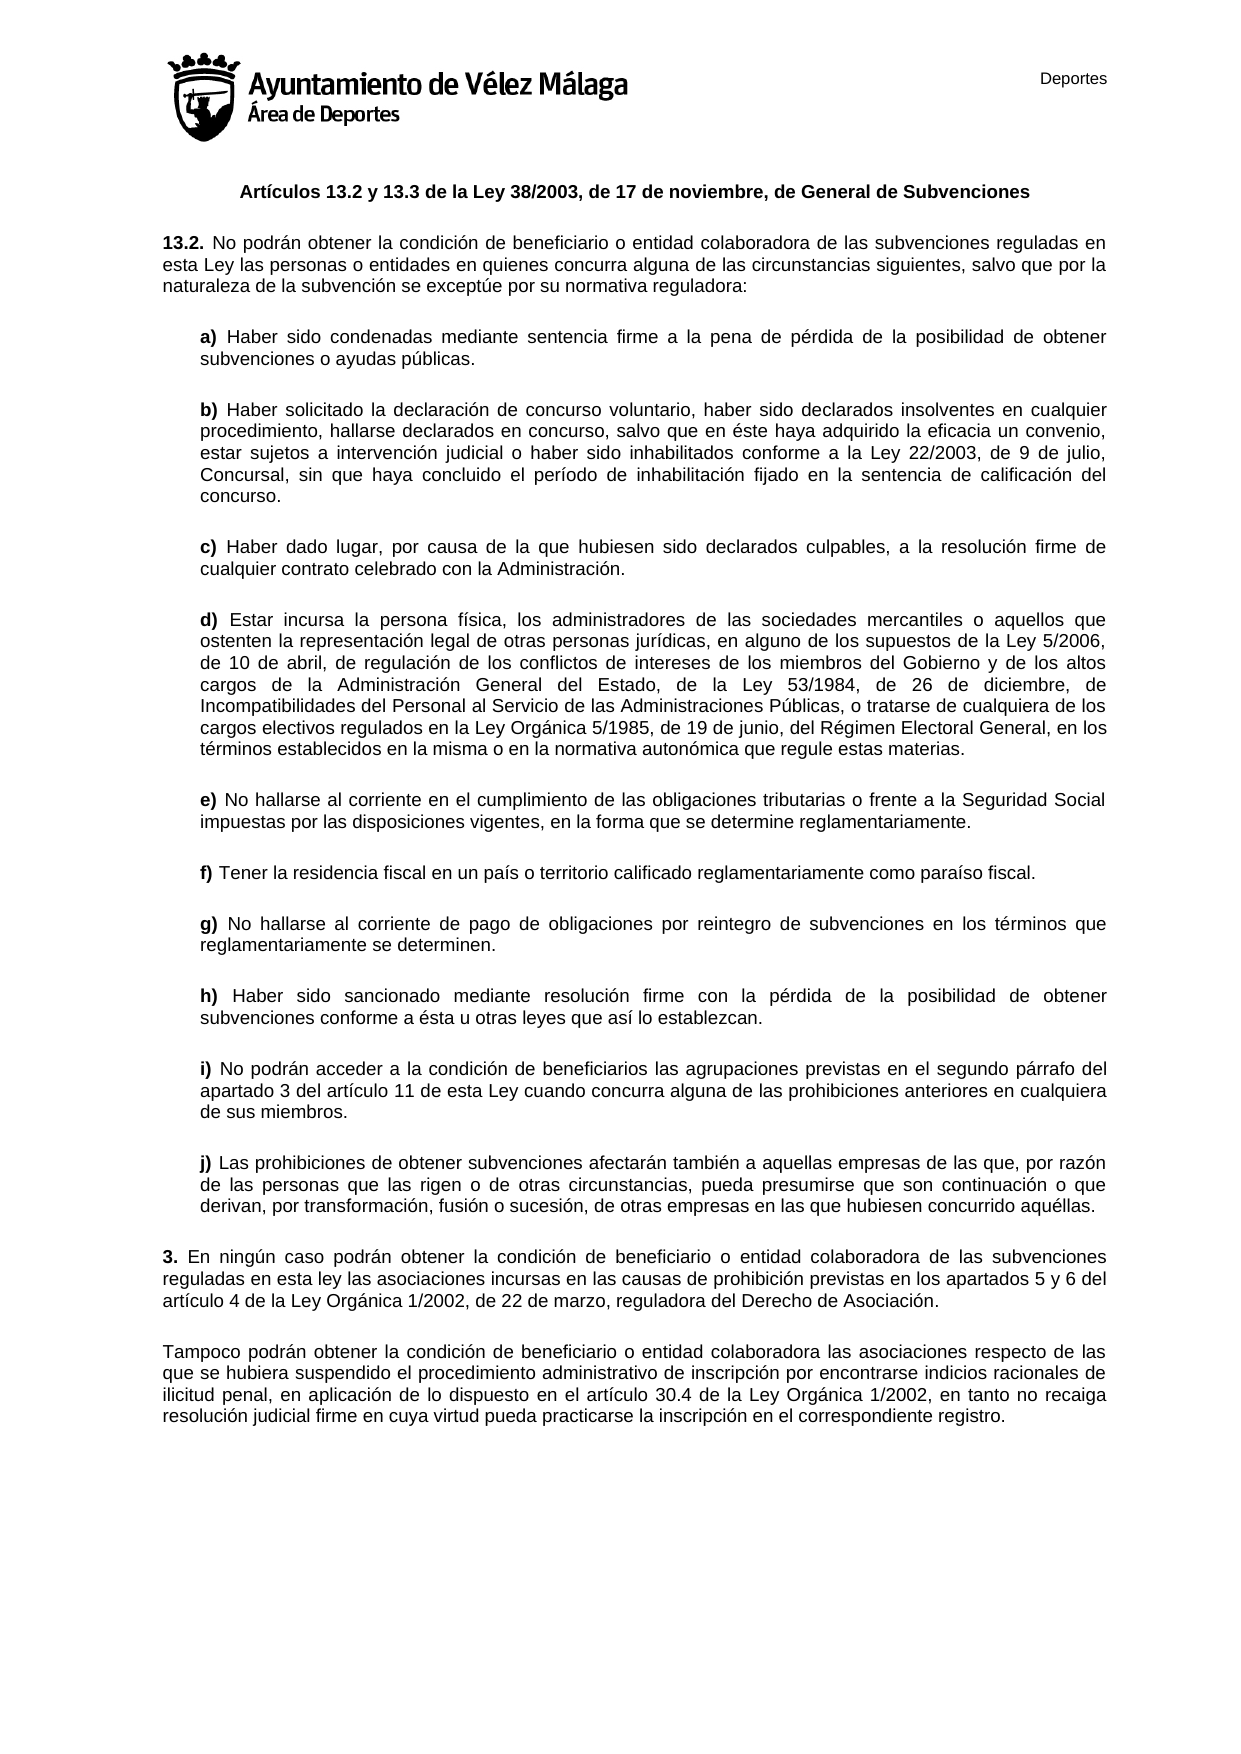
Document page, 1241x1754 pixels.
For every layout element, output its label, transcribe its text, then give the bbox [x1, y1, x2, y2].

text 3. En ningún caso podrán obtener la condición de beneficiario o entidad colaboradora de las subvenciones reguladas en esta ley las asociaciones incursas en las causas de prohibición previstas en los apartados 5 y 6 del artículo 4 de la Ley Orgánica 1/2002, de 22 de marzo, reguladora del Derecho de Asociación. [162, 1246, 1107, 1311]
text d) Estar incursa la persona física, los administradores de las sociedades mercantiles o aquellos que ostenten la representación legal de otras personas jurídicas, en alguno de los supuestos de la Ley 5/2006, de 10 de abril, de regulación de los conflictos de intereses de los miembros del Gobierno y de los altos cargos de la Administración General del Estado, de la Ley 53/1984, de 26 de diciembre, de Incompatibilidades del Personal al Servicio de las Administraciones Públicas, o tratarse de cualquiera de los cargos electivos regulados en la Ley Orgánica 5/1985, de 19 de junio, del Régimen Electoral General, en los términos establecidos en la misma o en la normativa autonómica que regule estas materias. [200, 609, 1107, 759]
text c) Haber dado lugar, por causa de la que hubiesen sido declarados culpables, a la resolución firme de cualquier contrato celebrado con la Administración. [200, 536, 1107, 579]
text e) No hallarse al corriente en el cumplimiento de las obligaciones tributarias o frente a la Seguridad Social impuestas por las disposiciones vigentes, en la forma que se determine reglamentariamente. [200, 789, 1107, 832]
text h) Haber sido sancionado mediante resolución firme con la pérdida de la posibilidad de obtener subvenciones conforme a ésta u otras leyes que así lo establezcan. [200, 985, 1107, 1028]
text b) Haber solicitado la declaración de concurso voluntario, haber sido declarados insolventes en cualquier procedimiento, hallarse declarados en concurso, salvo que en éste haya adquirido la eficacia un convenio, estar sujetos a intervención judicial o haber sido inhabilitados conforme a la Ley 22/2003, de 9 de julio, Concursal, sin que haya concluido el período de inhabilitación fijado en la sentencia de calificación del concurso. [200, 399, 1107, 507]
text f) Tener la residencia fiscal en un país o territorio calificado reglamentariamente como paraíso fiscal. [200, 862, 1107, 883]
text Tampoco podrán obtener la condición de beneficiario o entidad colaboradora las asociaciones respecto de las que se hubiera suspendido el procedimiento administrativo de inscripción por encontrarse indicios racionales de ilicitud penal, en aplicación de lo dispuesto en el artículo 30.4 de la Ley Orgánica 1/2002, en tanto no recaiga resolución judicial firme en cuya virtud pueda practicarse la inscripción en el correspondiente registro. [162, 1340, 1107, 1427]
picture [166, 50, 629, 144]
text i) No podrán acceder a la condición de beneficiarios las agrupaciones previstas en el segundo párrafo del apartado 3 del artículo 11 de esta Ley cuando concurra alguna de las prohibiciones anteriores en cualquiera de sus miembros. [200, 1058, 1107, 1123]
text 13.2. No podrán obtener la condición de beneficiario o entidad colaboradora de las subvenciones reguladas en esta Ley las personas o entidades en quienes concurra alguna de las circunstancias siguientes, salvo que por la naturaleza de la subvención se exceptúe por su normativa reguladora: [162, 232, 1107, 297]
text g) No hallarse al corriente de pago de obligaciones por reintegro de subvenciones en los términos que reglamentariamente se determinen. [200, 913, 1107, 956]
text j) Las prohibiciones de obtener subvenciones afectarán también a aquellas empresas de las que, por razón de las personas que las rigen o de otras circunstancias, pueda presumirse que son continuación o que derivan, por transformación, fusión o sucesión, de otras empresas en las que hubiesen concurrido aquéllas. [200, 1152, 1107, 1217]
text Artículos 13.2 y 13.3 de la Ley 38/2003, de 17 de noviembre, de General de Subvenciones [162, 181, 1107, 202]
text a) Haber sido condenadas mediante sentencia firme a la pena de pérdida de la posibilidad de obtener subvenciones o ayudas públicas. [200, 326, 1107, 369]
